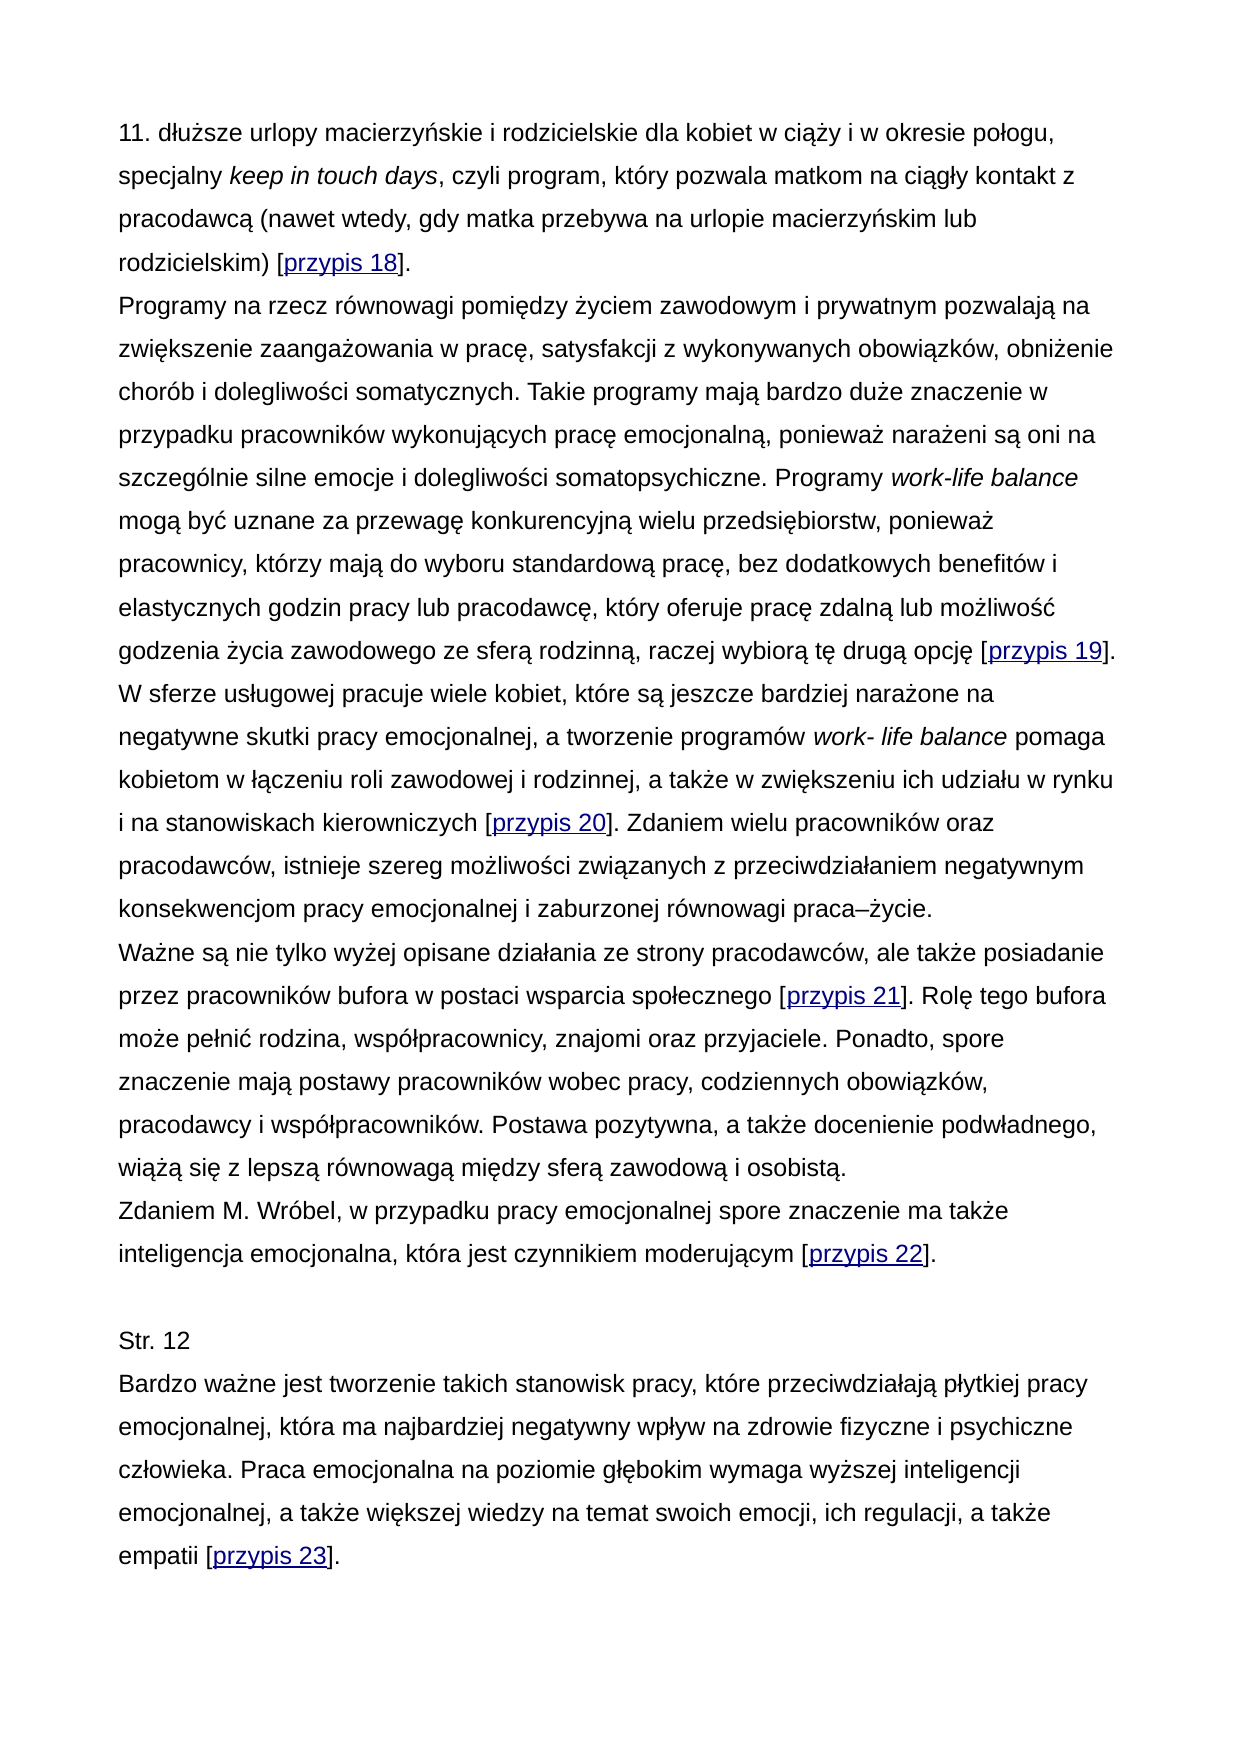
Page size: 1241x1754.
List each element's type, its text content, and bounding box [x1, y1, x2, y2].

text Str. 12 [118, 1326, 1122, 1354]
text Ważne są nie tylko wyżej opisane działania ze strony pracodawców, ale także posiadanie przez pracowników bufora w postaci wsparcia społecznego [przypis 21]. Rolę tego bufora może pełnić rodzina, współpracownicy, znajomi oraz przyjaciele. Ponadto, spore znaczenie mają postawy pracowników wobec pracy, codziennych obowiązków, pracodawcy i współpracowników. Postawa pozytywna, a także docenienie podwładnego, wiążą się z lepszą równowagą między sferą zawodową i osobistą. [118, 937, 1122, 1182]
text Bardzo ważne jest tworzenie takich stanowisk pracy, które przeciwdziałają płytkiej pracy emocjonalnej, która ma najbardziej negatywny wpływ na zdrowie fizyczne i psychiczne człowieka. Praca emocjonalna na poziomie głębokim wymaga wyższej inteligencji emocjonalnej, a także większej wiedzy na temat swoich emocji, ich regulacji, a także empatii [przypis 23]. [118, 1369, 1122, 1570]
text 11. dłuższe urlopy macierzyńskie i rodzicielskie dla kobiet w ciąży i w okresie połogu, specjalny keep in touch days, czyli program, który pozwala matkom na ciągły kontakt z pracodawcą (nawet wtedy, gdy matka przebywa na urlopie macierzyńskim lub rodzicielskim) [przypis 18]. [118, 118, 1122, 276]
text W sferze usługowej pracuje wiele kobiet, które są jeszcze bardziej narażone na negatywne skutki pracy emocjonalnej, a tworzenie programów work- life balance pomaga kobietom w łączeniu roli zawodowej i rodzinnej, a także w zwiększeniu ich udziału w rynku i na stanowiskach kierowniczych [przypis 20]. Zdaniem wielu pracowników oraz pracodawców, istnieje szereg możliwości związanych z przeciwdziałaniem negatywnym konsekwencjom pracy emocjonalnej i zaburzonej równowagi praca–życie. [118, 679, 1122, 923]
text Zdaniem M. Wróbel, w przypadku pracy emocjonalnej spore znaczenie ma także inteligencja emocjonalna, która jest czynnikiem moderującym [przypis 22]. [118, 1196, 1122, 1268]
text Programy na rzecz równowagi pomiędzy życiem zawodowym i prywatnym pozwalają na zwiększenie zaangażowania w pracę, satysfakcji z wykonywanych obowiązków, obniżenie chorób i dolegliwości somatycznych. Takie programy mają bardzo duże znaczenie w przypadku pracowników wykonujących pracę emocjonalną, ponieważ narażeni są oni na szczególnie silne emocje i dolegliwości somatopsychiczne. Programy work-life balance mogą być uznane za przewagę konkurencyjną wielu przedsiębiorstw, ponieważ pracownicy, którzy mają do wyboru standardową pracę, bez dodatkowych benefitów i elastycznych godzin pracy lub pracodawcę, który oferuje pracę zdalną lub możliwość godzenia życia zawodowego ze sferą rodzinną, raczej wybiorą tę drugą opcję [przypis 19]. [118, 291, 1122, 664]
